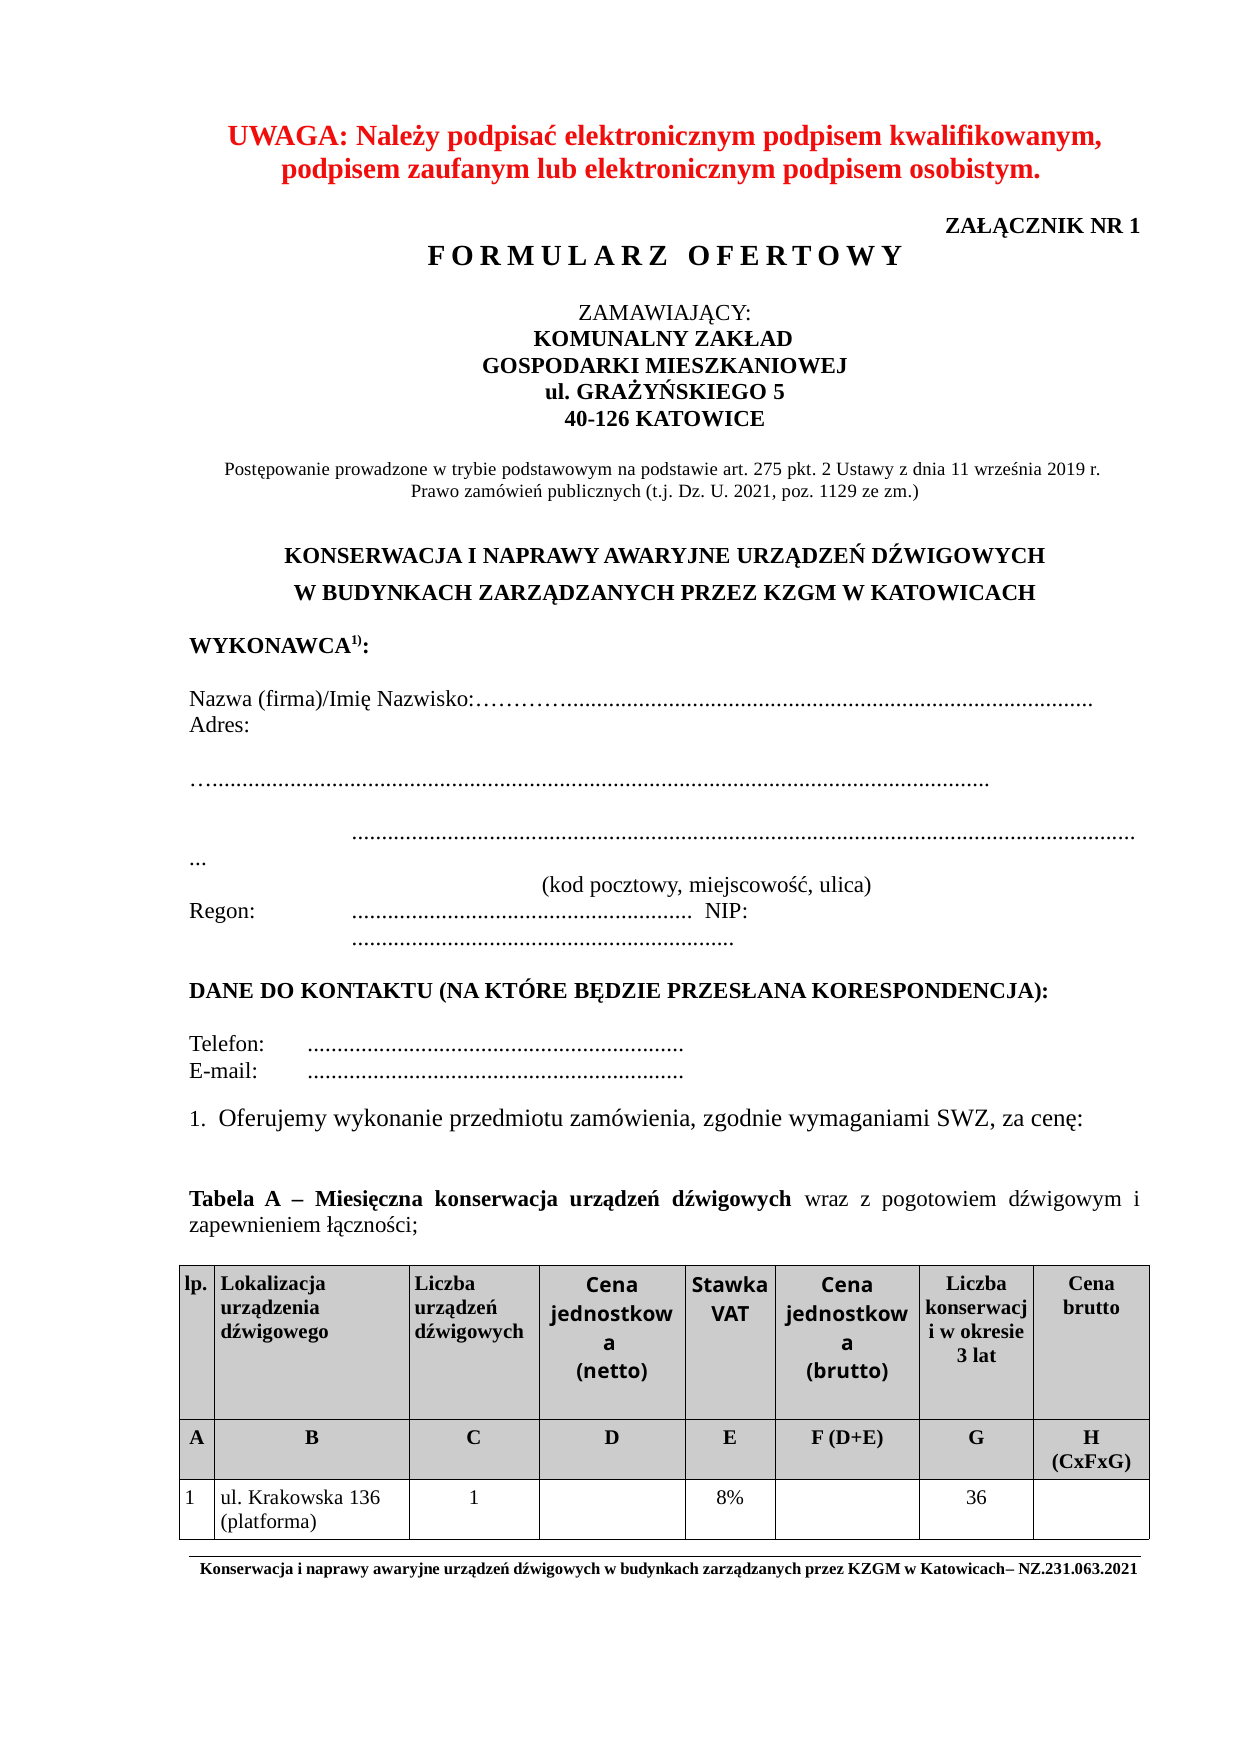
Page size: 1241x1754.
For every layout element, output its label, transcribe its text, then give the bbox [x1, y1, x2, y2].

table_cell ul. Krakowska 136 (platforma) [215, 1480, 409, 1538]
table_cell [776, 1480, 919, 1538]
text Telefon: ............................................................... [189, 1030, 1141, 1057]
text w budynkach zarządzanych przez KZGM w Katowicach [189, 578, 1141, 605]
text ZAMAWIAJĄCY: [189, 298, 1141, 325]
text Adres: ….................................................................................................................................. [189, 711, 1141, 791]
text GOSPODARKI MIESZKANIOWEJ ul. GRAŻYŃSKIEGO 5 [189, 352, 1141, 405]
table_cell G [920, 1420, 1033, 1479]
text ...................................................................................................................................... [189, 791, 1141, 871]
text (kod pocztowy, miejscowość, ulica) [189, 871, 1141, 897]
table_header lp. [180, 1266, 214, 1419]
table_cell 1 [410, 1480, 539, 1538]
table_cell F (D+E) [776, 1420, 919, 1479]
table_cell 1 [180, 1480, 214, 1538]
list Oferujemy wykonanie przedmiotu zamówienia, zgodnie wymaganiami SWZ, za cenę: [189, 1103, 1141, 1132]
table_header Liczba urządzeń dźwigowych [410, 1266, 539, 1419]
table_header Cena jednostkowa (brutto) [776, 1266, 919, 1419]
table_header Stawka VAT [686, 1266, 775, 1419]
table_header Cena jednostkowa (netto) [540, 1266, 685, 1419]
table_header Lokalizacja urządzenia dźwigowego [215, 1266, 409, 1419]
table_cell [1034, 1480, 1149, 1538]
table_header Liczba konserwacji w okresie 3 lat [920, 1266, 1033, 1419]
text Tabela A – Miesięczna konserwacja urządzeń dźwigowych wraz z pogotowiem dźwigowym i zapewnieniem łączności; [189, 1185, 1141, 1238]
table_cell 36 [920, 1480, 1033, 1538]
table_cell B [215, 1420, 409, 1479]
text Regon: ......................................................... NIP: ................................................................ [189, 897, 1141, 950]
table_cell D [540, 1420, 685, 1479]
text E-mail: ............................................................... [189, 1057, 1141, 1083]
table_cell 8% [686, 1480, 775, 1538]
table_cell H (CxFxG) [1034, 1420, 1149, 1479]
table_cell A [180, 1420, 214, 1479]
text Nazwa (firma)/Imię Nazwisko:…………........................................................................................ [189, 685, 1141, 711]
table_cell C [410, 1420, 539, 1479]
text WYKONAWCA1): [189, 632, 1141, 658]
text Dane do kontaktu (na które będzie przesłana korespondencja): [189, 977, 1141, 1003]
table_header Cena brutto [1034, 1266, 1149, 1419]
table_cell [540, 1480, 685, 1538]
table_cell E [686, 1420, 775, 1479]
text Postępowanie prowadzone w trybie podstawowym na podstawie art. 275 pkt. 2 Ustawy z dnia 11 września 2019 r. Prawo zamówień publicznych (t.j. Dz. U. 2021, poz. 1129 ze zm.) [189, 458, 1141, 502]
text 40-126 KATOWICE [189, 405, 1141, 431]
text Konserwacja i naprawy awaryjne urządzeń dźwigowych [189, 541, 1141, 568]
text ZAŁĄCZNIK NR 1 [189, 212, 1141, 238]
text UWAGA: Należy podpisać elektronicznym podpisem kwalifikowanym, podpisem zaufanym lub elektronicznym podpisem osobistym. [189, 118, 1141, 185]
text KOMUNALNY ZAKŁAD [189, 325, 1137, 352]
text FORMULARZ OFERTOWY [189, 238, 1141, 272]
